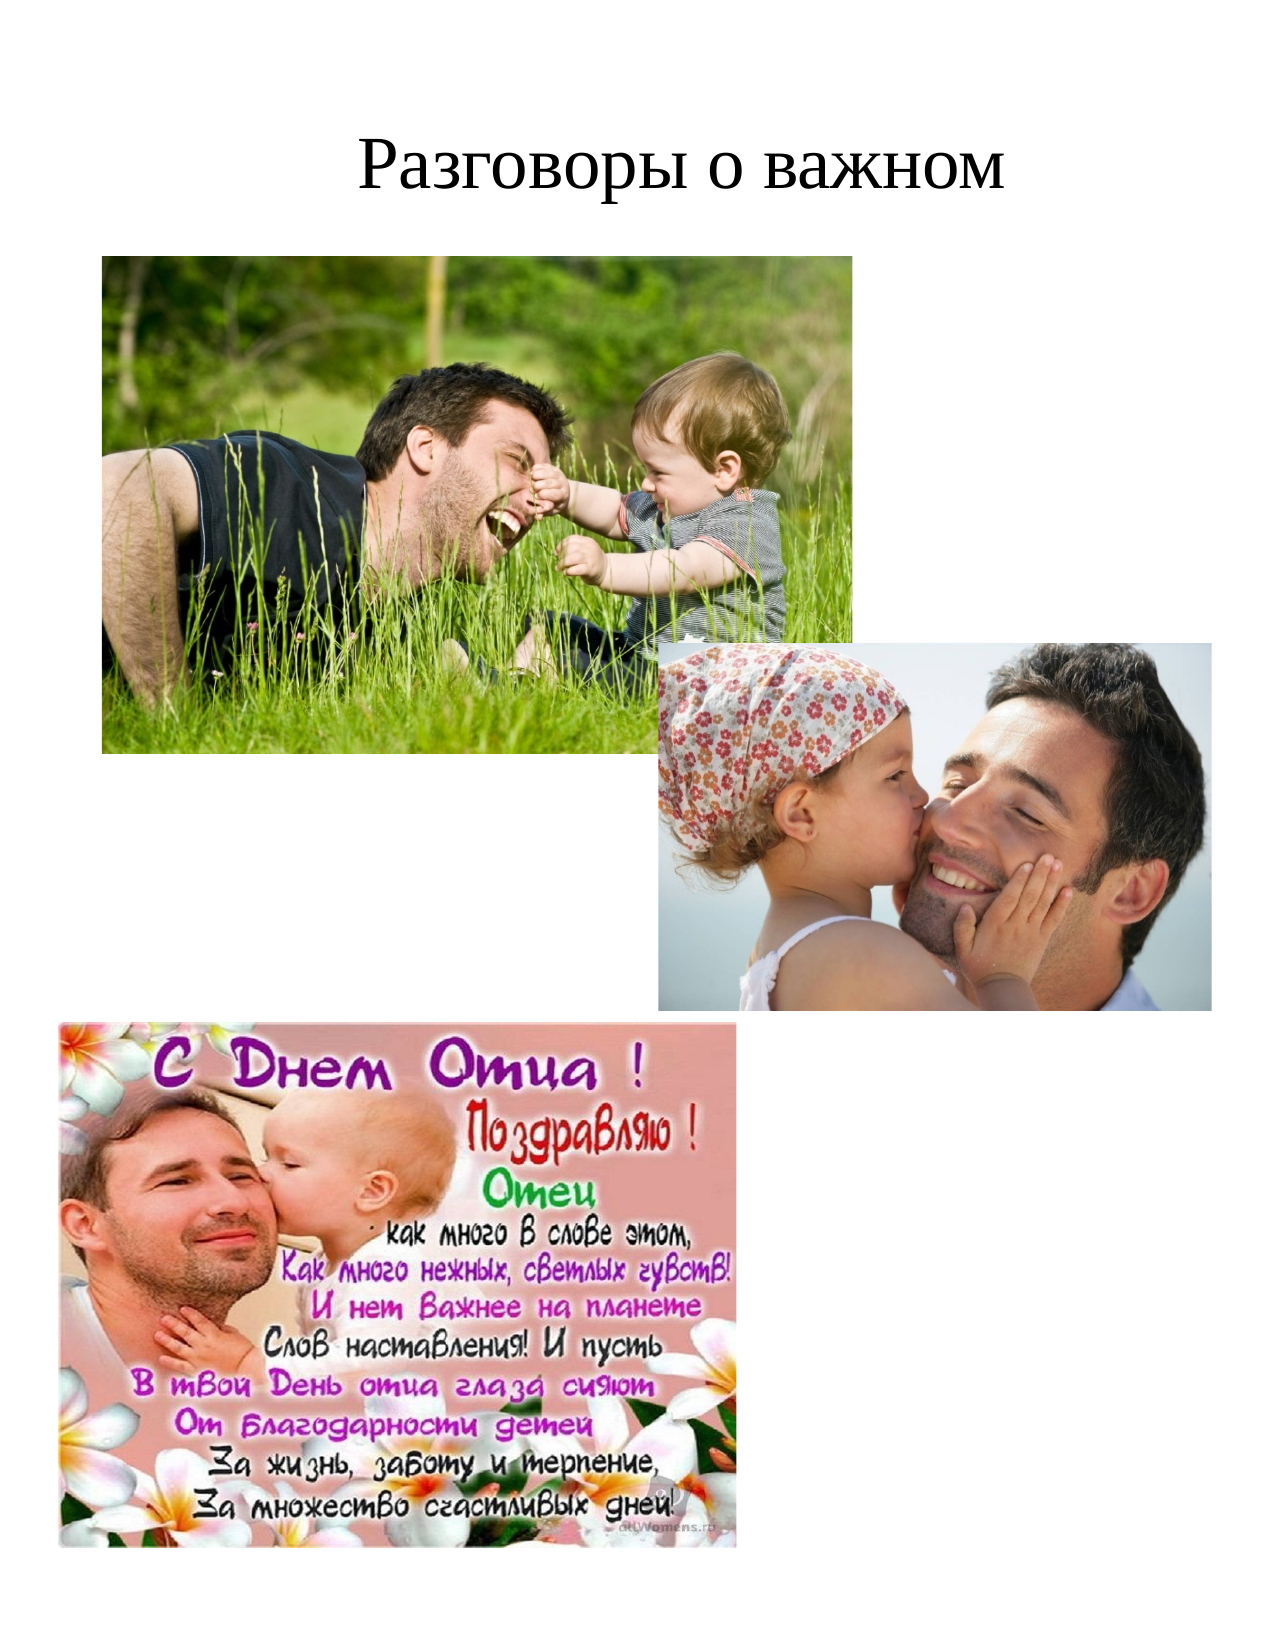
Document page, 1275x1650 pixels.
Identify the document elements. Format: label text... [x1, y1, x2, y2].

text Разговоры о важном [177, 118, 1186, 204]
